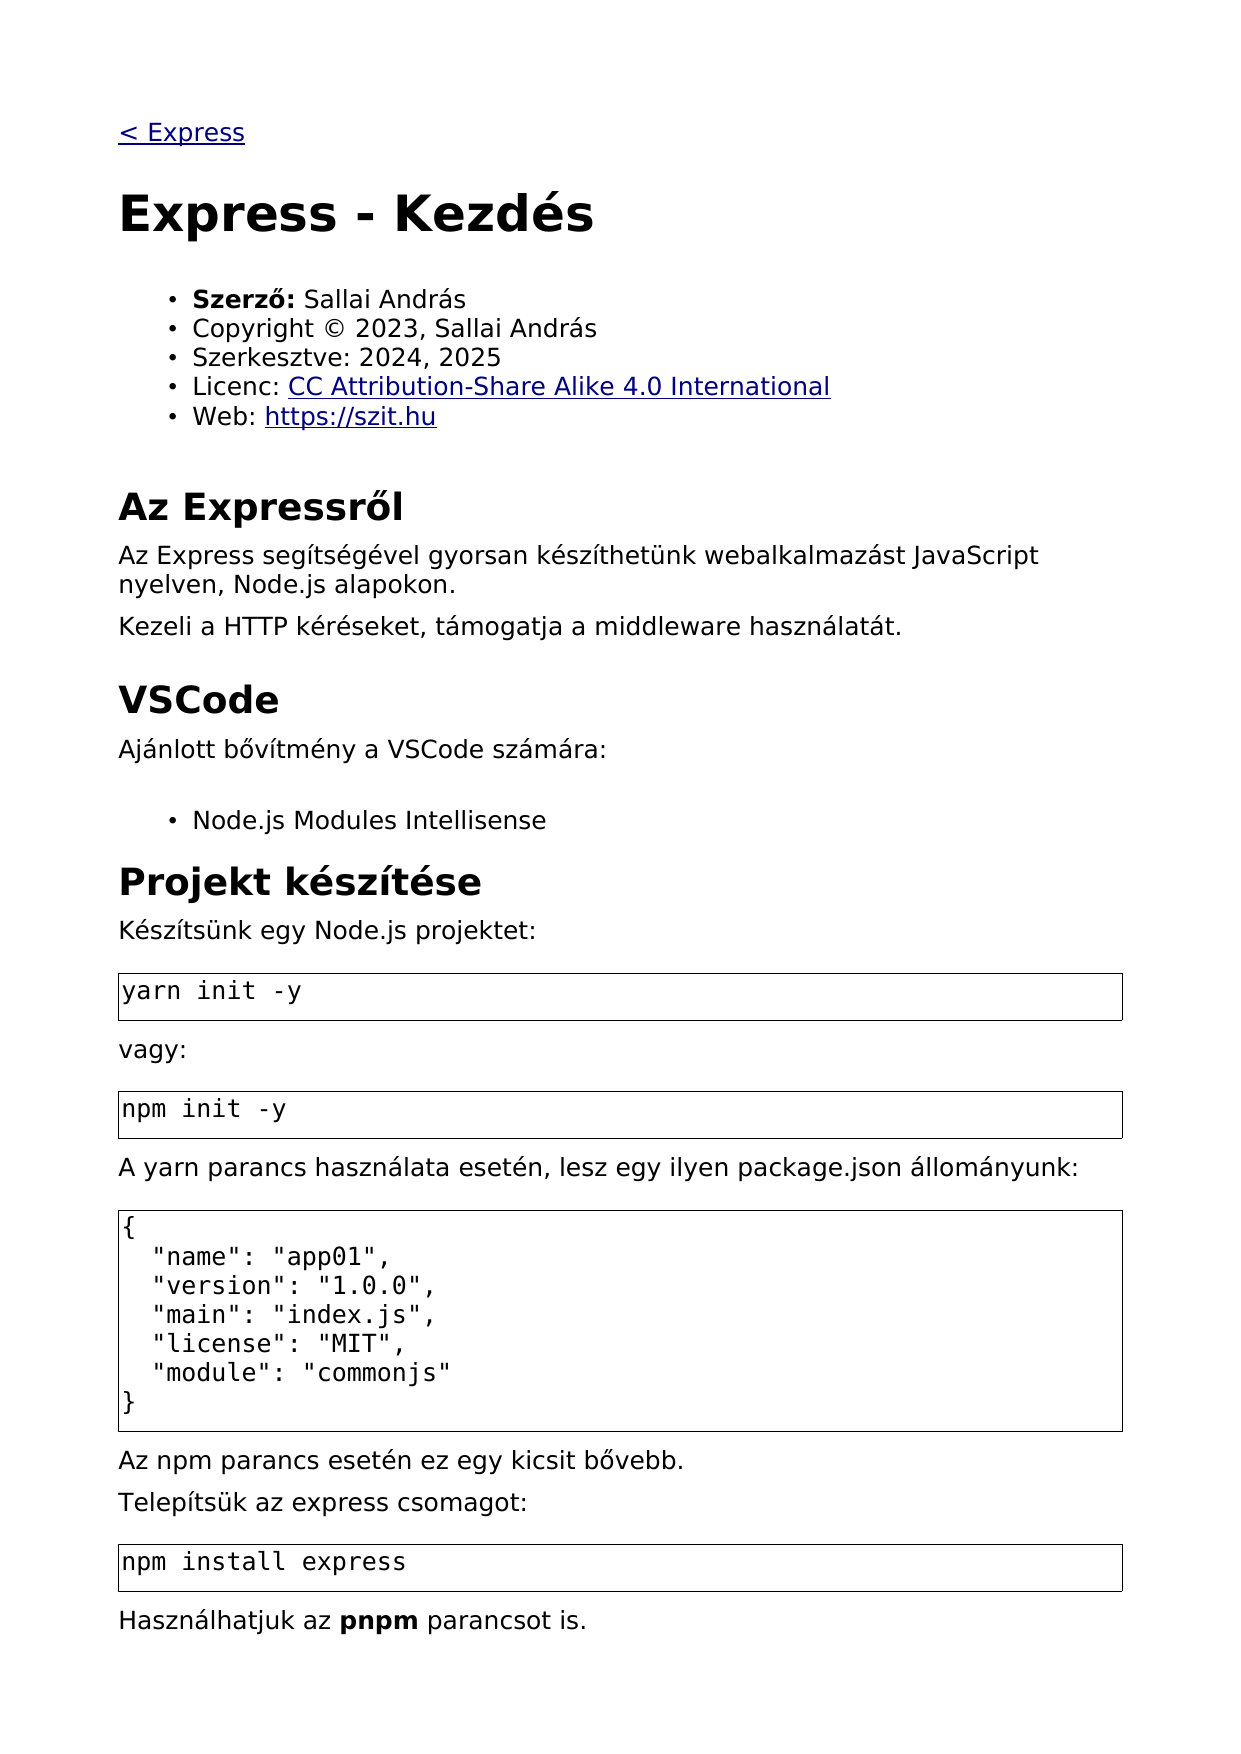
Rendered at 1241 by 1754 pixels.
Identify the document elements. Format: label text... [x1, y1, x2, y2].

list Szerző: Sallai András [177, 285, 1122, 314]
text Ajánlott bővítmény a VSCode számára: [118, 735, 1122, 764]
text vagy: [118, 1035, 1122, 1064]
list Szerkesztve: 2024, 2025 [177, 343, 1122, 372]
text < Express [118, 118, 1122, 147]
list Web: https://szit.hu [177, 402, 1122, 431]
table_header yarn init -y [119, 974, 1122, 1020]
subtitle VSCode [118, 679, 1122, 723]
text Készítsünk egy Node.js projektet: [118, 917, 1122, 946]
text A yarn parancs használata esetén, lesz egy ilyen package.json állományunk: [118, 1153, 1122, 1182]
table_header npm init -y [119, 1092, 1122, 1138]
list Node.js Modules Intellisense [177, 806, 1122, 835]
subtitle Projekt készítése [118, 860, 1122, 904]
table_header { "name": "app01", "version": "1.0.0", "main": "index.js", "license": "MIT", "module": "commonjs" } [119, 1211, 1122, 1431]
text Használhatjuk az pnpm parancsot is. [118, 1606, 1122, 1635]
list Licenc: CC Attribution-Share Alike 4.0 International [177, 372, 1122, 402]
text Kezeli a HTTP kéréseket, támogatja a middleware használatát. [118, 612, 1122, 641]
text Az Express segítségével gyorsan készíthetünk webalkalmazást JavaScript nyelven, Node.js alapokon. [118, 541, 1122, 600]
subtitle Az Expressről [118, 485, 1122, 529]
list Copyright © 2023, Sallai András [177, 314, 1122, 343]
text Telepítsük az express csomagot: [118, 1488, 1122, 1517]
table_header npm install express [119, 1545, 1122, 1591]
subtitle Express - Kezdés [118, 185, 1122, 243]
text Az npm parancs esetén ez egy kicsit bővebb. [118, 1446, 1122, 1475]
